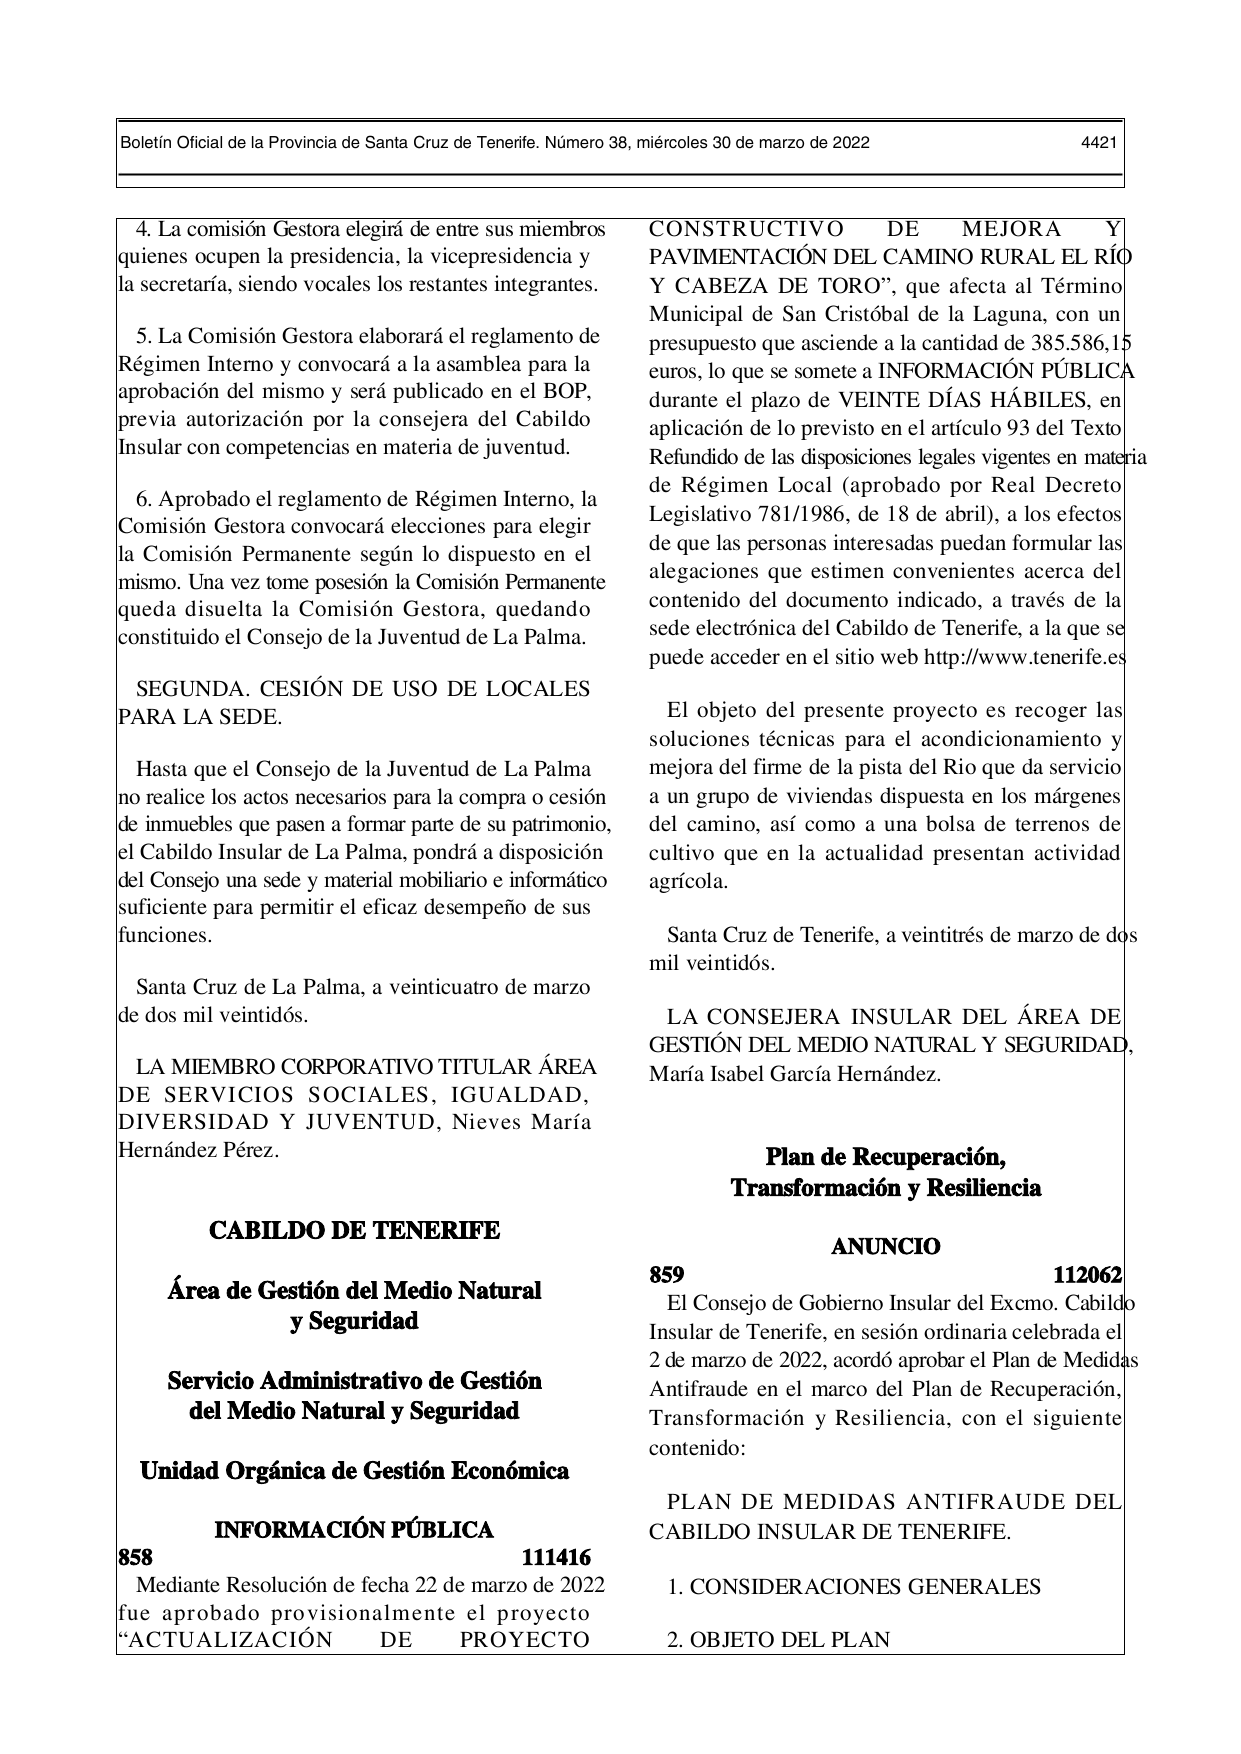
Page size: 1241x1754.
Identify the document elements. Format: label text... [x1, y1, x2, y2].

text agrícola. [649, 868, 1147, 894]
text 8 [649, 1261, 661, 1287]
text de que las personas interesadas puedan formular las [649, 529, 1172, 555]
text aplicación de lo previsto en el artículo 93 del Texto [649, 415, 1172, 441]
text “ [118, 1627, 153, 1653]
text suficiente para permitir el eficaz desempeño de sus [118, 894, 619, 920]
text Mediante Resolución de fecha 22 de marzo de 2022 [136, 1572, 616, 1598]
text Santa Cruz de La Palma, a veinticuatro de marzo [136, 974, 616, 999]
text cultivo que en la actualidad presentan actividad [649, 840, 1147, 865]
text mismo. Una vez tome posesión la Comisión Permanente [118, 569, 621, 594]
text Insular con competencias en materia de juventud. [118, 434, 616, 459]
text la secretaría, siendo vocales los restantes integrantes. [118, 271, 616, 296]
text de inmuebles que pasen a formar parte de su patrimonio, [118, 811, 619, 837]
text euros, lo que se somete a INFORMACIÓN PÚBLICA [649, 358, 1172, 384]
text fue aprobado provisionalmente el proyecto [118, 1600, 616, 1625]
text ACTUALIZACIÓN DE PROYECTO [153, 1627, 616, 1653]
text quienes ocupen la presidencia, la vicepresidencia y [118, 243, 616, 269]
text 4421 [1081, 133, 1143, 153]
text Plan de Recuperación, [766, 1141, 1031, 1170]
text Régimen Interno y convocará a la asamblea para la [118, 351, 616, 376]
text 8 [118, 1563, 129, 1570]
text 59 [661, 1261, 1053, 1287]
text Servicio Administrativo de Gestión [168, 1365, 566, 1394]
text Hasta que el Consejo de la Juventud de La Palma [136, 756, 619, 782]
text PLAN DE MEDIDAS ANTIFRAUDE DEL [667, 1489, 1147, 1515]
text Legislativo 781/1986, de 18 de abril), a los efectos [649, 501, 1172, 527]
text presupuesto que asciende a la cantidad de 385.586,15 [649, 330, 1172, 355]
text CABILDO DE TENERIFE [208, 1215, 525, 1244]
text LA MIEMBRO CORPORATIVO TITULAR ÁREA [136, 1054, 616, 1080]
text SEGUNDA. CESIÓN DE USO DE LOCALES [136, 676, 616, 702]
text Antifraude en el marco del Plan de Recuperación, [649, 1376, 1147, 1402]
text Municipal de San Cristóbal de la Laguna, con un [649, 301, 1172, 327]
text 6. Aprobado el reglamento de Régimen Interno, la [136, 486, 616, 512]
text del Consejo una sede y material mobiliario e informático [118, 867, 619, 892]
picture [117, 219, 1124, 1654]
text durante el plazo de VEINTE DÍAS HÁBILES, en [649, 387, 1172, 412]
text contenido del documento indicado, a través de la [649, 587, 1172, 612]
text aprobación del mismo y será publicado en el BOP, [118, 378, 616, 404]
text previa autorización por la consejera del Cabildo [118, 406, 616, 432]
text ANUNCIO [831, 1232, 966, 1259]
text LA CONSEJERA INSULAR DEL ÁREA DE [667, 1004, 1156, 1029]
text PARA LA SEDE. [118, 704, 616, 729]
picture [117, 119, 1124, 187]
text soluciones técnicas para el acondicionamiento y [649, 726, 1147, 751]
text CONSTRUCTIVO [649, 216, 869, 241]
text del Medio Natural y Seguridad [189, 1396, 566, 1424]
text y Seguridad [290, 1305, 566, 1334]
text Insular de Tenerife, en sesión ordinaria celebrada el [649, 1319, 1147, 1344]
text el Cabildo Insular de La Palma, pondrá a disposición [118, 839, 619, 865]
text Y [1106, 216, 1147, 241]
text del camino, así como a una bolsa de terrenos de [649, 811, 1147, 837]
text Hernández Pérez. [118, 1137, 616, 1162]
text de dos mil veintidós. [118, 1002, 616, 1027]
text MEJORA [962, 216, 1087, 241]
text sede electrónica del Cabildo de Tenerife, a la que se [649, 615, 1172, 641]
text 111416 [522, 1544, 616, 1570]
text de Régimen Local (aprobado por Real Decreto [649, 472, 1172, 498]
text de marzo de 2022, acordó aprobar el Plan de Medidas [686, 1347, 1147, 1373]
text INFORMACIÓN PÚBLICA [214, 1516, 519, 1543]
text 5. La Comisión Gestora elaborará el reglamento de [136, 323, 616, 349]
text la Comisión Permanente según lo dispuesto en el [118, 541, 621, 567]
text CABILDO INSULAR DE TENERIFE. [649, 1519, 1147, 1545]
text Unidad Orgánica de Gestión Económica [140, 1456, 594, 1484]
text no realice los actos necesarios para la compra o cesión [118, 784, 619, 809]
text GESTIÓN DEL MEDIO NATURAL Y SEGURIDAD, [649, 1032, 1156, 1058]
text 1. CONSIDERACIONES GENERALES [667, 1574, 1067, 1599]
text mejora del firme de la pista del Rio que da servicio [649, 754, 1147, 780]
text Transformación y Resiliencia, con el siguiente [649, 1404, 1147, 1430]
text Transformación y Resiliencia [730, 1172, 1067, 1201]
text El Consejo de Gobierno Insular del Excmo. Cabildo [667, 1290, 1147, 1316]
text puede acceder en el sitio web http://www.tenerife.es [649, 644, 1172, 669]
text constituido el Consejo de la Juventud de La Palma. [118, 624, 621, 649]
text alegaciones que estimen convenientes acerca del [649, 558, 1172, 584]
text 58 [129, 1544, 522, 1570]
text a un grupo de viviendas dispuesta en los márgenes [649, 783, 1147, 808]
text 112062 [1053, 1261, 1147, 1287]
text 8 [118, 1544, 129, 1552]
text Refundido de las disposiciones legales vigentes en materia [649, 444, 1172, 469]
text DE SERVICIOS SOCIALES, IGUALDAD, [118, 1082, 616, 1107]
text PAVIMENTACIÓN DEL CAMINO RURAL EL RÍO [649, 244, 1172, 270]
text 2. OBJETO DEL PLAN [667, 1627, 1067, 1653]
text contenido: [649, 1434, 1147, 1460]
text Área de Gestión del Medio Natural [167, 1275, 566, 1304]
text 2 [649, 1347, 686, 1373]
text Santa Cruz de Tenerife, a veintitrés de marzo de dos [667, 922, 1147, 947]
text El objeto del presente proyecto es recoger las [667, 697, 1147, 723]
text Boletín Oficial de la Provincia de Santa Cruz de Tenerife. Número 38, miércoles 30 de marzo de 2022 [120, 133, 893, 153]
text DIVERSIDAD Y JUVENTUD, Nieves María [118, 1109, 616, 1135]
text Y CABEZA DE TORO”, que afecta al Término [649, 273, 1172, 298]
text Comisión Gestora convocará elecciones para elegir [118, 513, 621, 539]
text queda disuelta la Comisión Gestora, quedando [118, 596, 621, 622]
text mil veintidós. [649, 950, 1147, 976]
text María Isabel García Hernández. [649, 1061, 1156, 1086]
text funciones. [118, 922, 619, 947]
text DE [887, 216, 944, 241]
text 4. La comisión Gestora elegirá de entre sus miembros [136, 216, 616, 241]
